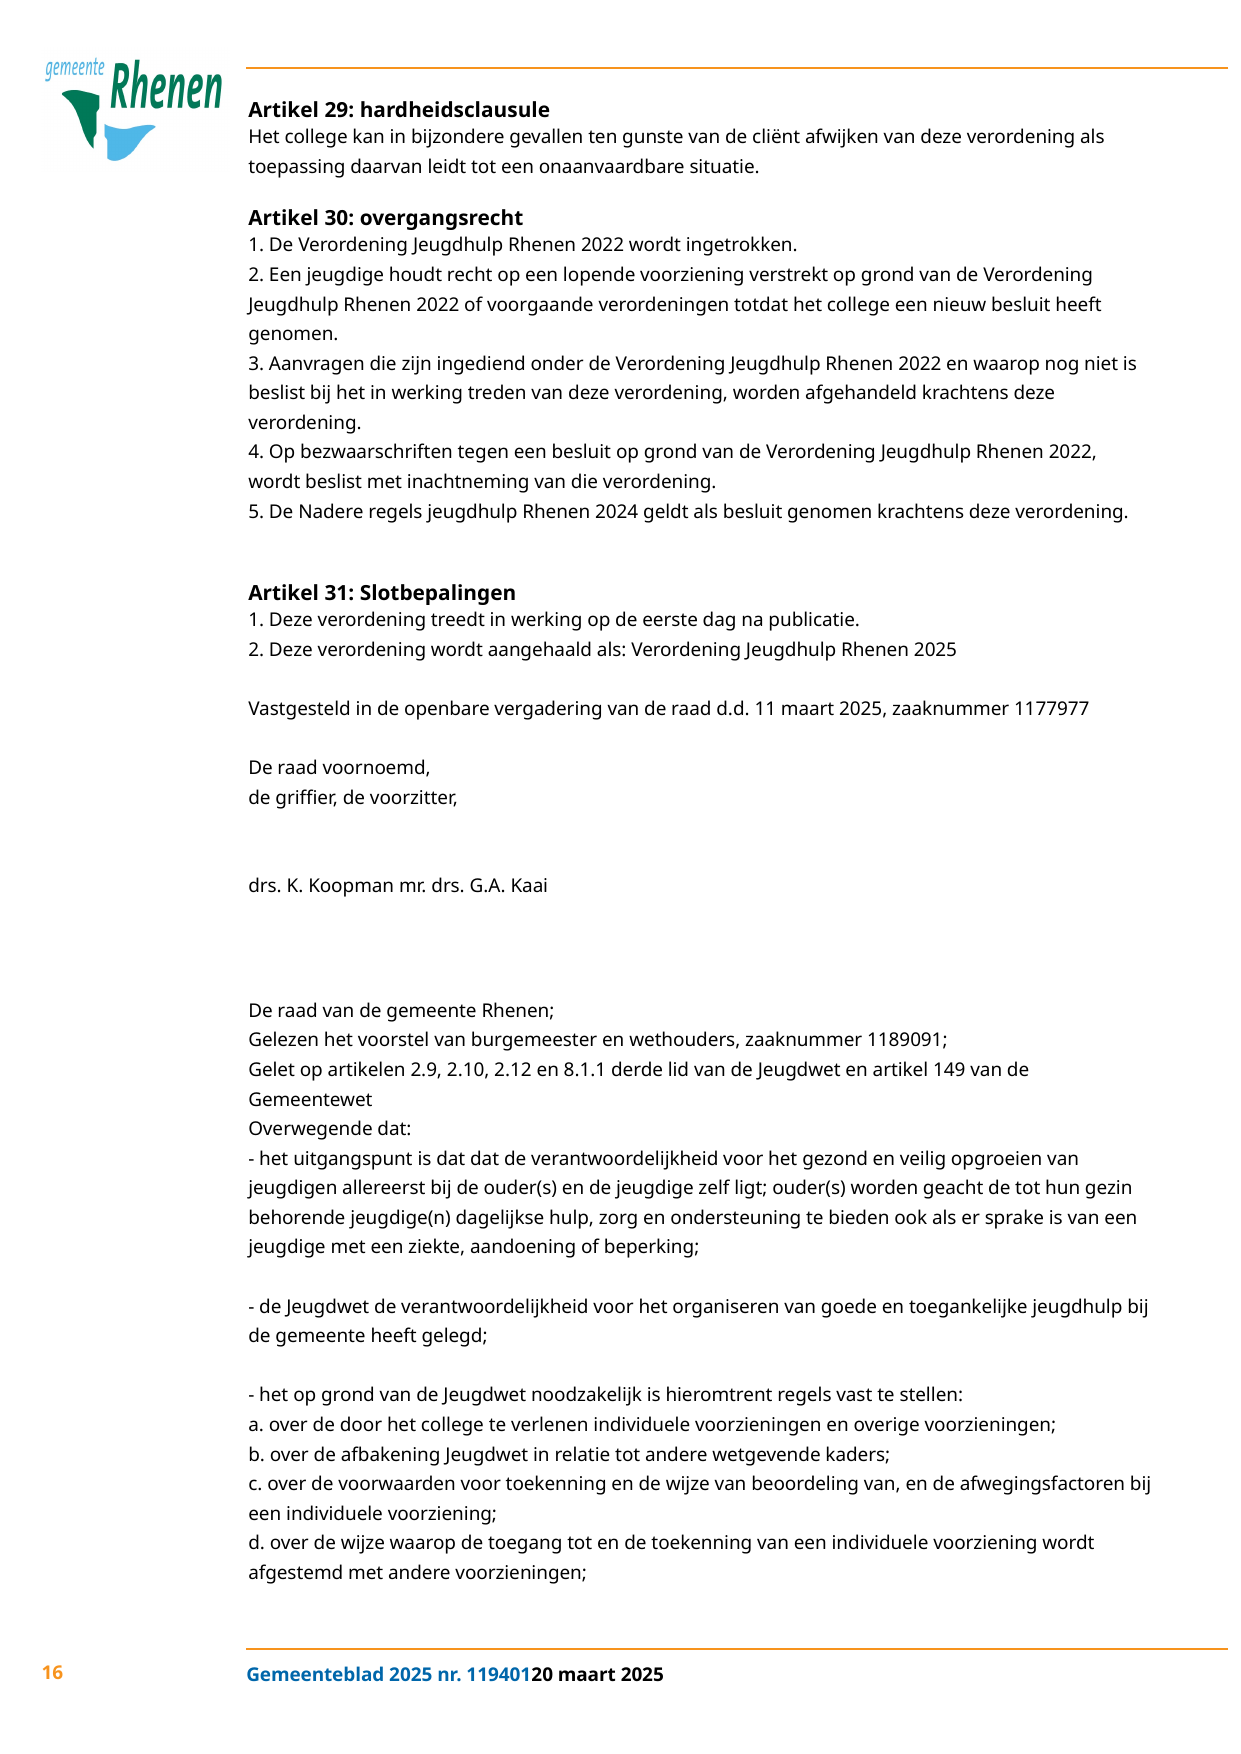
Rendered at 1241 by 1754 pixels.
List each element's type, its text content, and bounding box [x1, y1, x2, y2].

text d. over de wijze waarop de toegang tot en de toekenning van een individuele voorziening wordt afgestemd met andere voorzieningen; [248, 1529, 1152, 1585]
text De raad voornoemd, [248, 754, 1152, 780]
text - het op grond van de Jeugdwet noodzakelijk is hieromtrent regels vast te stellen: [248, 1382, 1152, 1407]
text - het uitgangspunt is dat dat de verantwoordelijkheid voor het gezond en veilig opgroeien van jeugdigen allereerst bij de ouder(s) en de jeugdige zelf ligt; ouder(s) worden geacht de tot hun gezin behorende jeugdige(n) dagelijkse hulp, zorg en ondersteuning te bieden ook als er sprake is van een jeugdige met een ziekte, aandoening of beperking; [248, 1145, 1152, 1259]
text 2. Deze verordening wordt aangehaald als: Verordening Jeugdhulp Rhenen 2025 [248, 636, 1152, 662]
text a. over de door het college te verlenen individuele voorzieningen en overige voorzieningen; [248, 1411, 1152, 1437]
text de griffier, de voorzitter, [248, 784, 1152, 809]
text 1. Deze verordening treedt in werking op de eerste dag na publicatie. [248, 606, 1152, 632]
text 3. Aanvragen die zijn ingediend onder de Verordening Jeugdhulp Rhenen 2022 en waarop nog niet is beslist bij het in werking treden van deze verordening, worden afgehandeld krachtens deze verordening. [248, 350, 1152, 435]
text Gelezen het voorstel van burgemeester en wethouders, zaaknummer 1189091; [248, 1027, 1152, 1052]
text 5. De Nadere regels jeugdhulp Rhenen 2024 geldt als besluit genomen krachtens deze verordening. [248, 498, 1152, 524]
text c. over de voorwaarden voor toekenning en de wijze van beoordeling van, en de afwegingsfactoren bij een individuele voorziening; [248, 1470, 1152, 1526]
text - de Jeugdwet de verantwoordelijkheid voor het organiseren van goede en toegankelijke jeugdhulp bij de gemeente heeft gelegd; [248, 1293, 1152, 1348]
text Artikel 31: Slotbepalingen [248, 578, 1152, 606]
text Het college kan in bijzondere gevallen ten gunste van de cliënt afwijken van deze verordening als toepassing daarvan leidt tot een onaanvaardbare situatie. [248, 123, 1152, 178]
picture [41, 47, 231, 172]
text b. over de afbakening Jeugdwet in relatie tot andere wetgevende kaders; [248, 1441, 1152, 1467]
text Vastgesteld in de openbare vergadering van de raad d.d. 11 maart 2025, zaaknummer 1177977 [248, 695, 1152, 721]
text Artikel 29: hardheidsclausule [248, 95, 1152, 123]
text Artikel 30: overgangsrecht [248, 203, 1152, 232]
text 4. Op bezwaarschriften tegen een besluit op grond van de Verordening Jeugdhulp Rhenen 2022, wordt beslist met inachtneming van die verordening. [248, 439, 1152, 494]
text 2. Een jeugdige houdt recht op een lopende voorziening verstrekt op grond van de Verordening Jeugdhulp Rhenen 2022 of voorgaande verordeningen totdat het college een nieuw besluit heeft genomen. [248, 261, 1152, 346]
text Overwegende dat: [248, 1115, 1152, 1141]
text drs. K. Koopman mr. drs. G.A. Kaai [248, 873, 1152, 898]
text Gelet op artikelen 2.9, 2.10, 2.12 en 8.1.1 derde lid van de Jeugdwet en artikel 149 van de Gemeentewet [248, 1056, 1152, 1112]
text De raad van de gemeente Rhenen; [248, 997, 1152, 1023]
text 1. De Verordening Jeugdhulp Rhenen 2022 wordt ingetrokken. [248, 232, 1152, 257]
